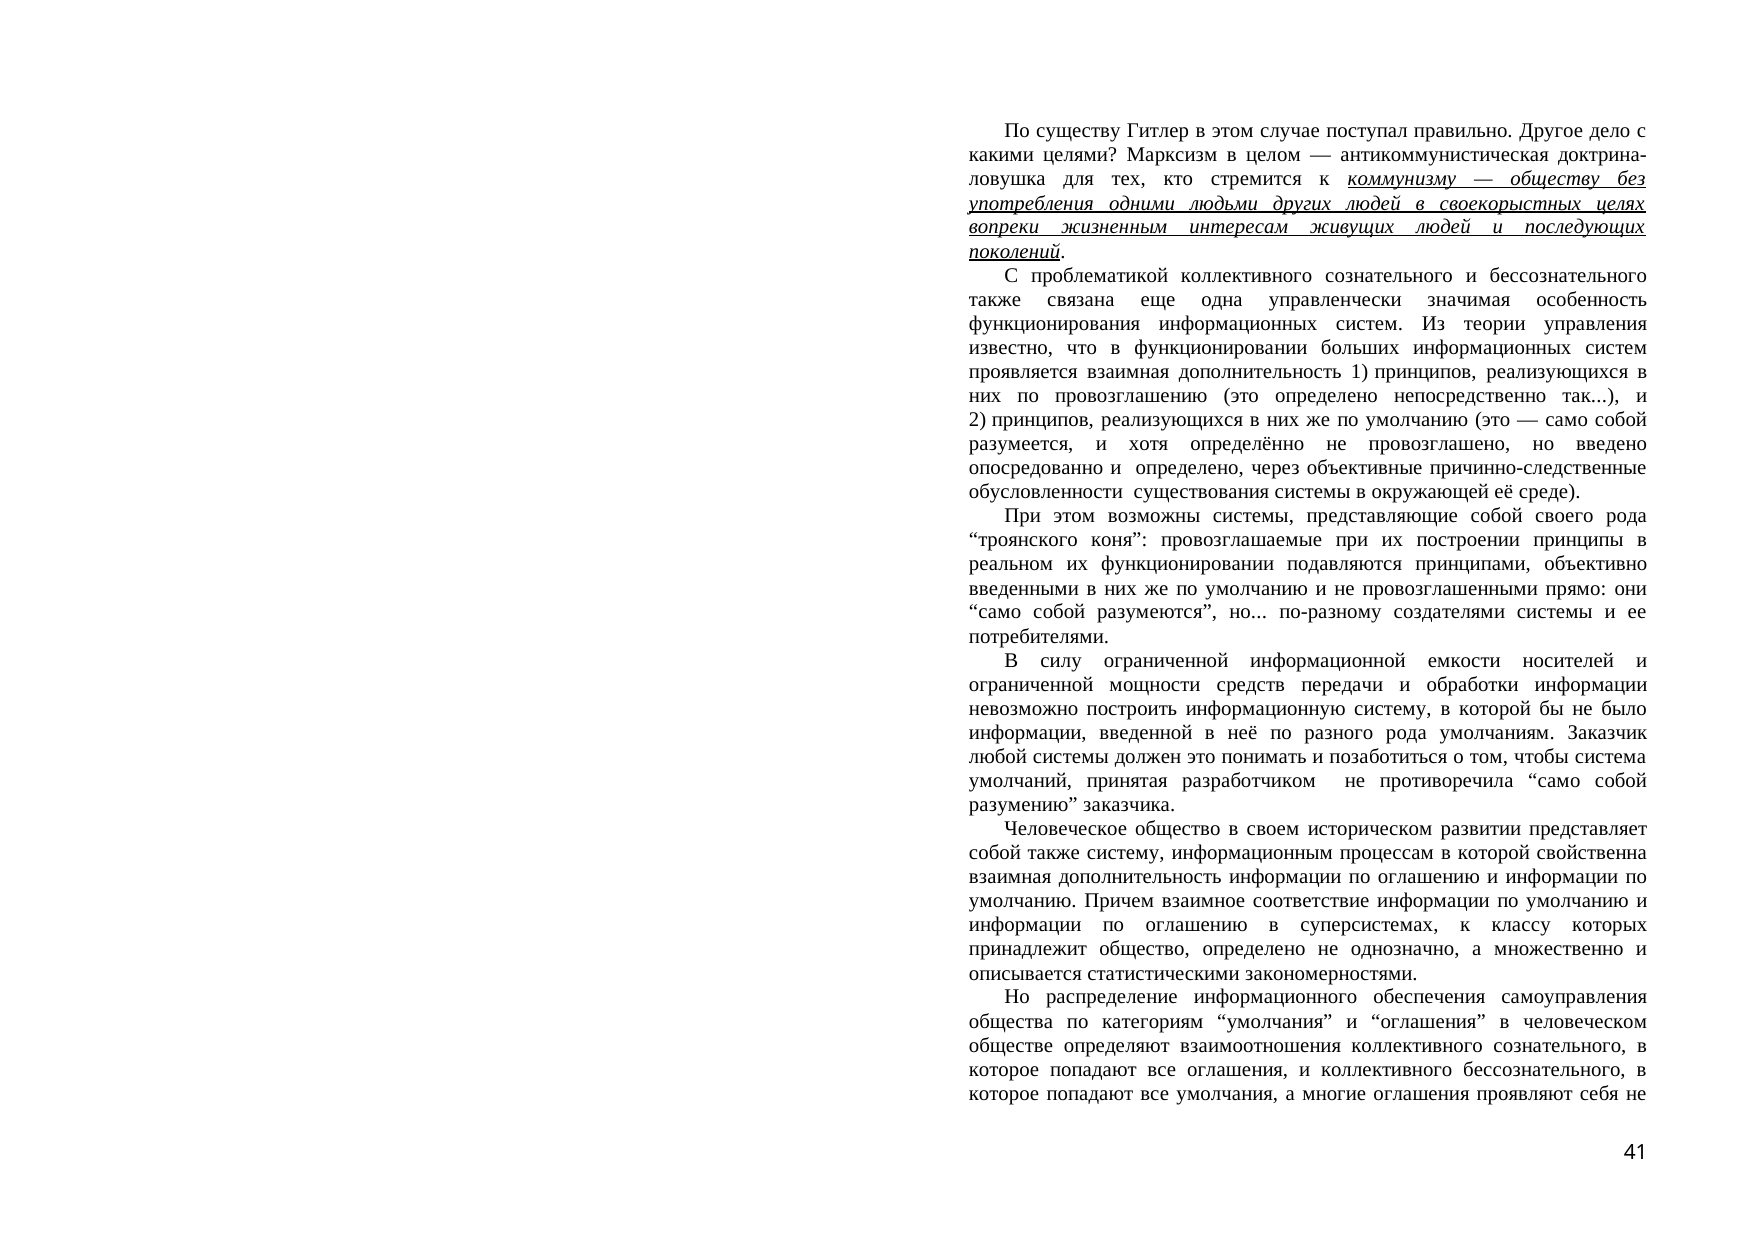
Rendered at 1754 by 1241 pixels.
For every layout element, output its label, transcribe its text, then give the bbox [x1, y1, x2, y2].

text Но распределение информационного обеспечения самоуправления общества по категориям “умолчания” и “оглашения” в человеческом обществе определяют взаимоотношения коллективного сознательного, в которое попадают все оглашения, и коллективного бессознательного, в которое попадают все умолчания, а многие оглашения проявляют себя не [969, 984, 1648, 1105]
text По существу Гитлер в этом случае поступал правильно. Другое дело с какими целями? Марксизм в целом — антикоммунистическая доктрина-ловушка для тех, кто стремится к коммунизму — обществу без употребления одними людьми других людей в своекорыстных целях вопреки жизненным интересам живущих людей и последующих поколений. [969, 118, 1648, 262]
text В силу ограниченной информационной емкости носителей и ограниченной мощности средств передачи и обработки информации невозможно построить информационную систему, в которой бы не было информации, введенной в неё по разного рода умолчаниям. Заказчик любой системы должен это понимать и позаботиться о том, чтобы система умолчаний, принятая разработчиком не противоречила “само собой разумению” заказчика. [969, 647, 1648, 816]
text С проблематикой коллективного сознательного и бессознательного также связана еще одна управленчески значимая особенность функционирования информационных систем. Из теории управления известно, что в функционировании больших информационных систем проявляется взаимная дополнительность 1) принципов, реализующихся в них по провозглашению (это определено непосредственно так...), и 2) принципов, реализующихся в них же по умолчанию (это — само собой разумеется, и хотя определённо не провозглашено, но введено опосредованно и определено, через объективные причинно-следственные обуслов­ленности суще­с­т­вования системы в окружающей её среде). [969, 262, 1648, 503]
text При этом возможны системы, представляющие собой своего рода “троянского коня”: провозглашаемые при их построении принципы в реальном их функционировании подавляются принципами, объективно введенными в них же по умолчанию и не провозглашенными прямо: они “само собой разумеются”, но... по-разному создателями системы и ее потребителями. [969, 503, 1648, 647]
text Человеческое общество в своем историческом развитии представляет собой также систему, информационным процессам в которой свойственна взаимная дополнительность информации по оглашению и информации по умолчанию. Причем взаимное соответствие информации по умолчанию и информации по оглашению в суперсистемах, к классу которых принадлежит общество, определено не однозначно, а множественно и описывается ста­ти­с­тическими закономерностями. [969, 816, 1648, 984]
